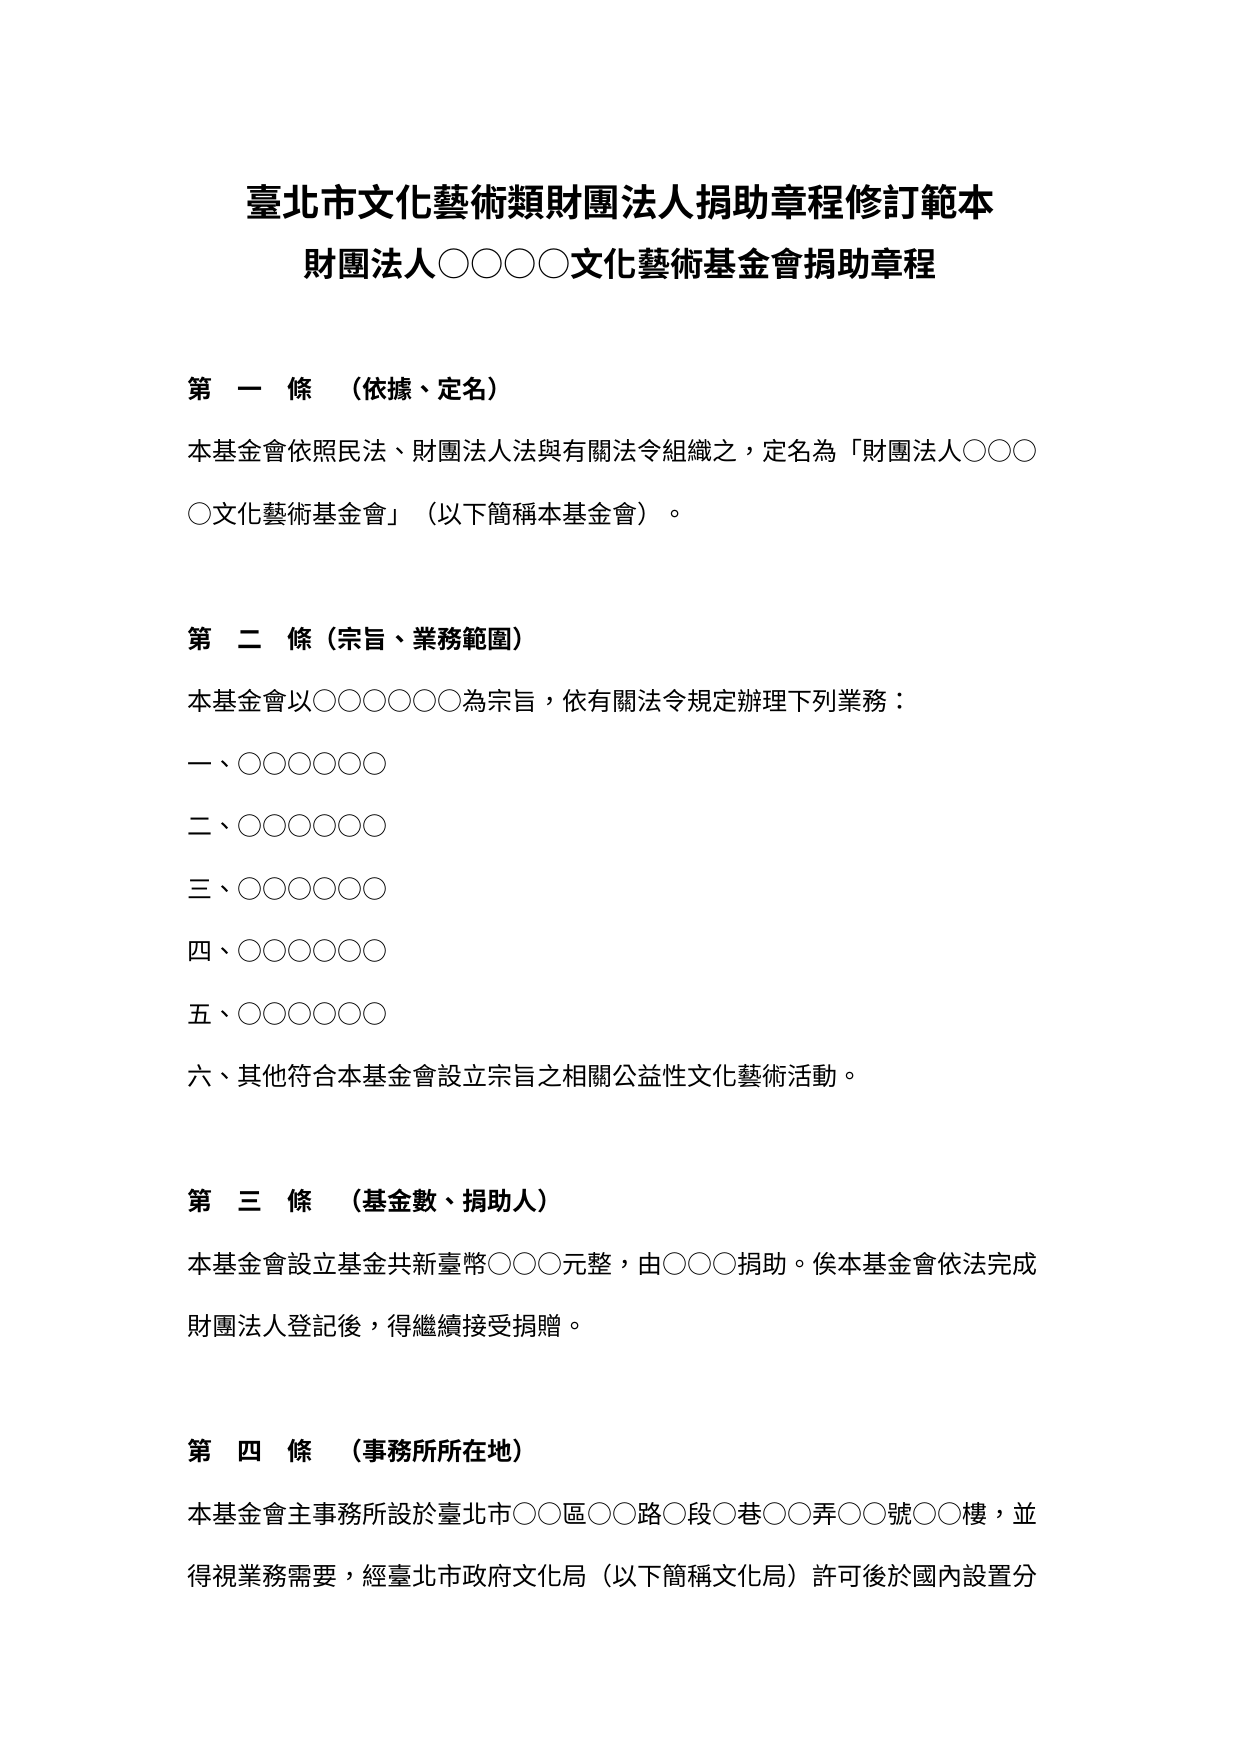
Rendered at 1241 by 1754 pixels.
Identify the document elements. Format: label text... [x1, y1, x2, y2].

text 本基金會以○○○○○○為宗旨，依有關法令規定辦理下列業務： [187, 658, 1053, 721]
text 本基金會主事務所設於臺北市○○區○○路○段○巷○○弄○○號○○樓，並得視業務需要，經臺北市政府文化局（以下簡稱文化局）許可後於國內設置分 [187, 1471, 1053, 1596]
text 臺北市文化藝術類財團法人捐助章程修訂範本 [187, 158, 1053, 221]
text 本基金會設立基金共新臺幣○○○元整，由○○○捐助。俟本基金會依法完成財團法人登記後，得繼續接受捐贈。 [187, 1221, 1053, 1346]
text 四、○○○○○○ [187, 908, 1053, 971]
text 本基金會依照民法、財團法人法與有關法令組織之，定名為「財團法人○○○○文化藝術基金會」（以下簡稱本基金會）。 [187, 408, 1053, 533]
text 財團法人○○○○文化藝術基金會捐助章程 [187, 221, 1053, 283]
text 二、○○○○○○ [187, 783, 1053, 846]
text 第 二 條（宗旨、業務範圍） [187, 596, 1053, 658]
text 第 一 條 （依據、定名） [187, 346, 1053, 408]
text 第 四 條 （事務所所在地） [187, 1408, 1053, 1471]
text 六、其他符合本基金會設立宗旨之相關公益性文化藝術活動。 [187, 1033, 1053, 1096]
text 第 三 條 （基金數、捐助人） [187, 1158, 1053, 1221]
text 一、○○○○○○ [187, 721, 1053, 783]
text 五、○○○○○○ [187, 971, 1053, 1033]
text 三、○○○○○○ [187, 846, 1053, 908]
